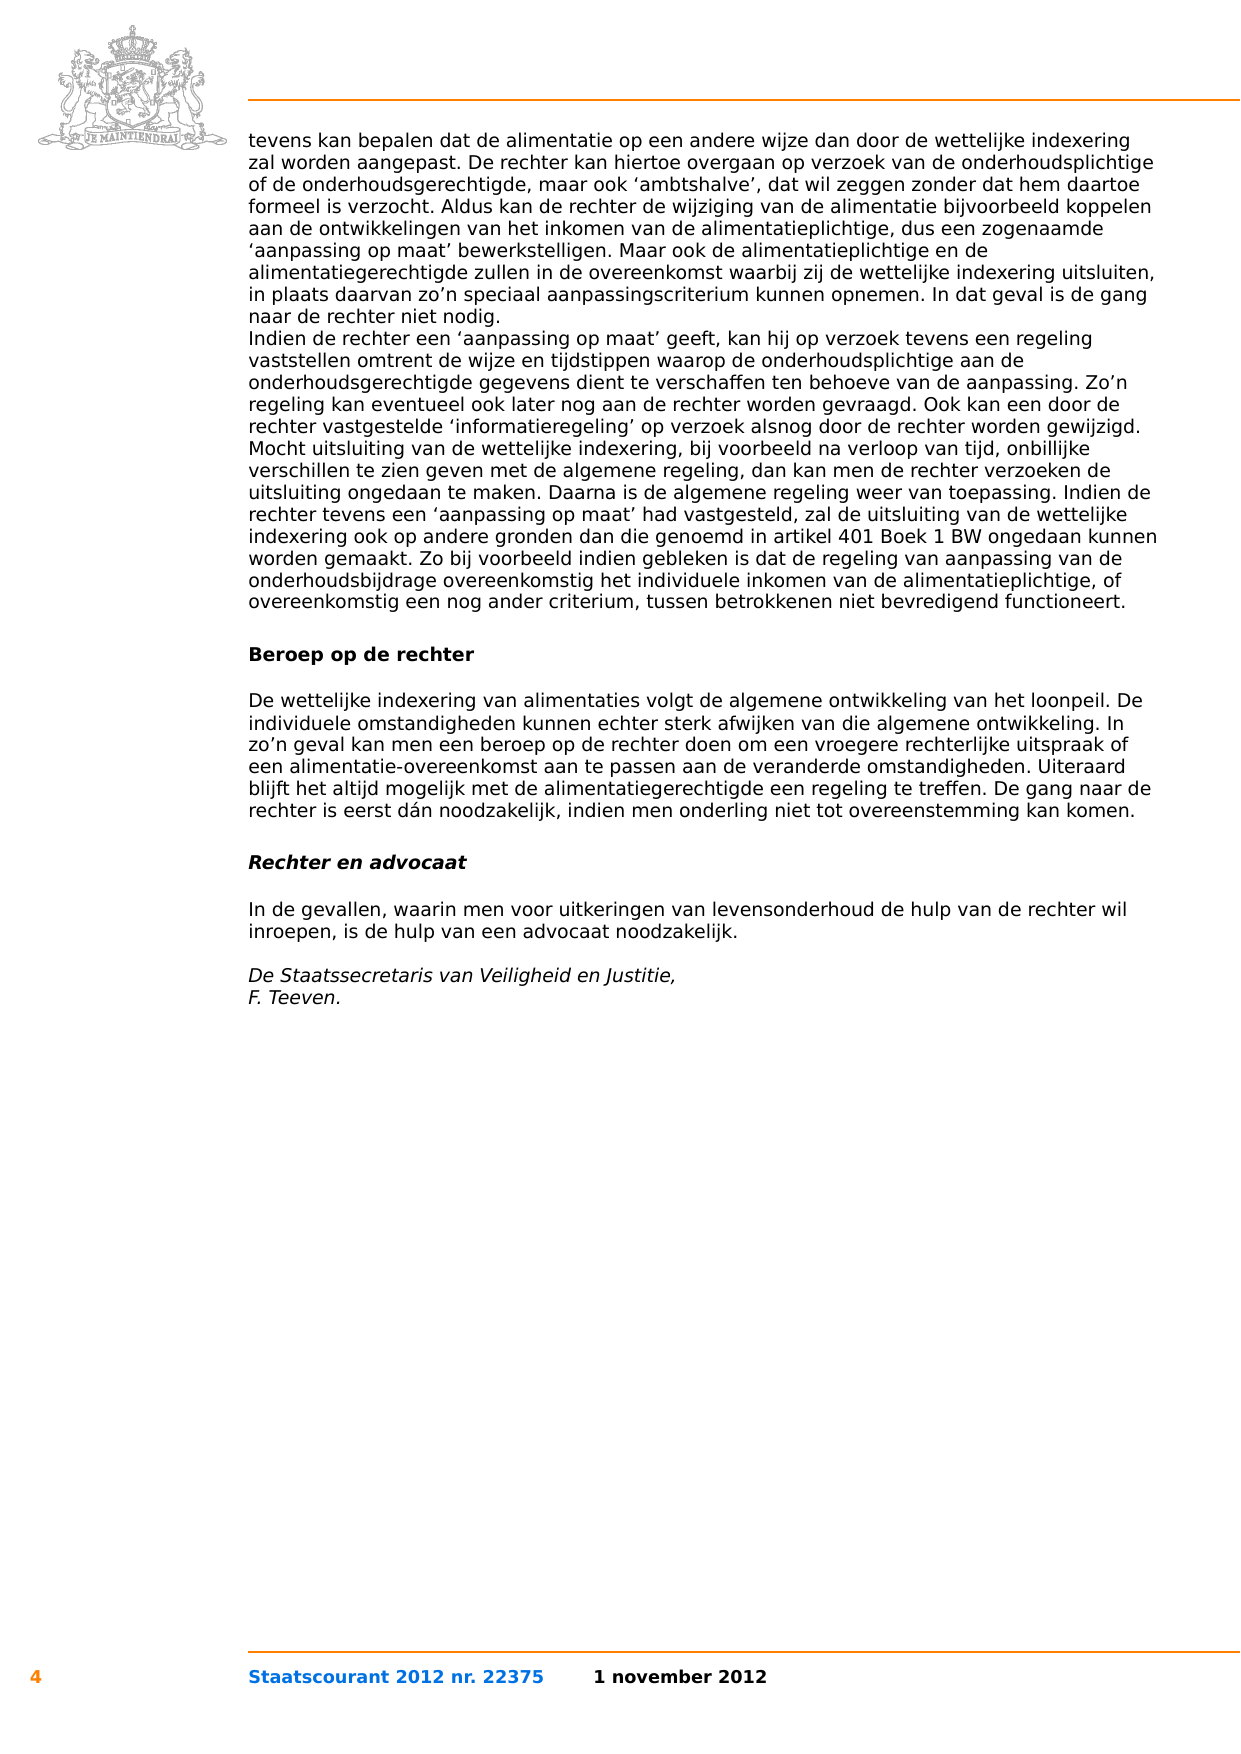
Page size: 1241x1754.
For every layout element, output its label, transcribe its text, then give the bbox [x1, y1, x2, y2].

subtitle Beroep op de rechter [248, 643, 1163, 665]
text Indien de rechter een ‘aanpassing op maat’ geeft, kan hij op verzoek tevens een regeling vaststellen omtrent de wijze en tijdstippen waarop de onderhoudsplichtige aan de onderhoudsgerechtigde gegevens dient te verschaffen ten behoeve van de aanpassing. Zo’n regeling kan eventueel ook later nog aan de rechter worden gevraagd. Ook kan een door de rechter vastgestelde ‘informatieregeling’ op verzoek alsnog door de rechter worden gewijzigd. [248, 328, 1163, 438]
text Mocht uitsluiting van de wettelijke indexering, bij voorbeeld na verloop van tijd, onbillijke verschillen te zien geven met de algemene regeling, dan kan men de rechter verzoeken de uitsluiting ongedaan te maken. Daarna is de algemene regeling weer van toepassing. Indien de rechter tevens een ‘aanpassing op maat’ had vastgesteld, zal de uitsluiting van de wettelijke indexering ook op andere gronden dan die genoemd in artikel 401 Boek 1 BW ongedaan kunnen worden gemaakt. Zo bij voorbeeld indien gebleken is dat de regeling van aanpassing van de onderhoudsbijdrage overeenkomstig het individuele inkomen van de alimentatieplichtige, of overeenkomstig een nog ander criterium, tussen betrokkenen niet bevredigend functioneert. [248, 438, 1163, 613]
text De wettelijke indexering van alimentaties volgt de algemene ontwikkeling van het loonpeil. De individuele omstandigheden kunnen echter sterk afwijken van die algemene ontwikkeling. In zo’n geval kan men een beroep op de rechter doen om een vroegere rechterlijke uitspraak of een alimentatie-overeenkomst aan te passen aan de veranderde omstandigheden. Uiteraard blijft het altijd mogelijk met de alimentatiegerechtigde een regeling te treffen. De gang naar de rechter is eerst dán noodzakelijk, indien men onderling niet tot overeenstemming kan komen. [248, 690, 1163, 822]
picture [38, 25, 227, 150]
text tevens kan bepalen dat de alimentatie op een andere wijze dan door de wettelijke indexering zal worden aangepast. De rechter kan hiertoe overgaan op verzoek van de onderhoudsplichtige of de onderhoudsgerechtigde, maar ook ‘ambtshalve’, dat wil zeggen zonder dat hem daartoe formeel is verzocht. Aldus kan de rechter de wijziging van de alimentatie bijvoorbeeld koppelen aan de ontwikkelingen van het inkomen van de alimentatieplichtige, dus een zogenaamde ‘aanpassing op maat’ bewerkstelligen. Maar ook de alimentatieplichtige en de alimentatiegerechtigde zullen in de overeenkomst waarbij zij de wettelijke indexering uitsluiten, in plaats daarvan zo’n speciaal aanpassingscriterium kunnen opnemen. In dat geval is de gang naar de rechter niet nodig. [248, 130, 1163, 328]
text In de gevallen, waarin men voor uitkeringen van levensonderhoud de hulp van de rechter wil inroepen, is de hulp van een advocaat noodzakelijk. [248, 899, 1163, 943]
subtitle Rechter en advocaat [248, 852, 1163, 874]
text De Staatssecretaris van Veiligheid en Justitie, F. Teeven. [248, 965, 1163, 1009]
